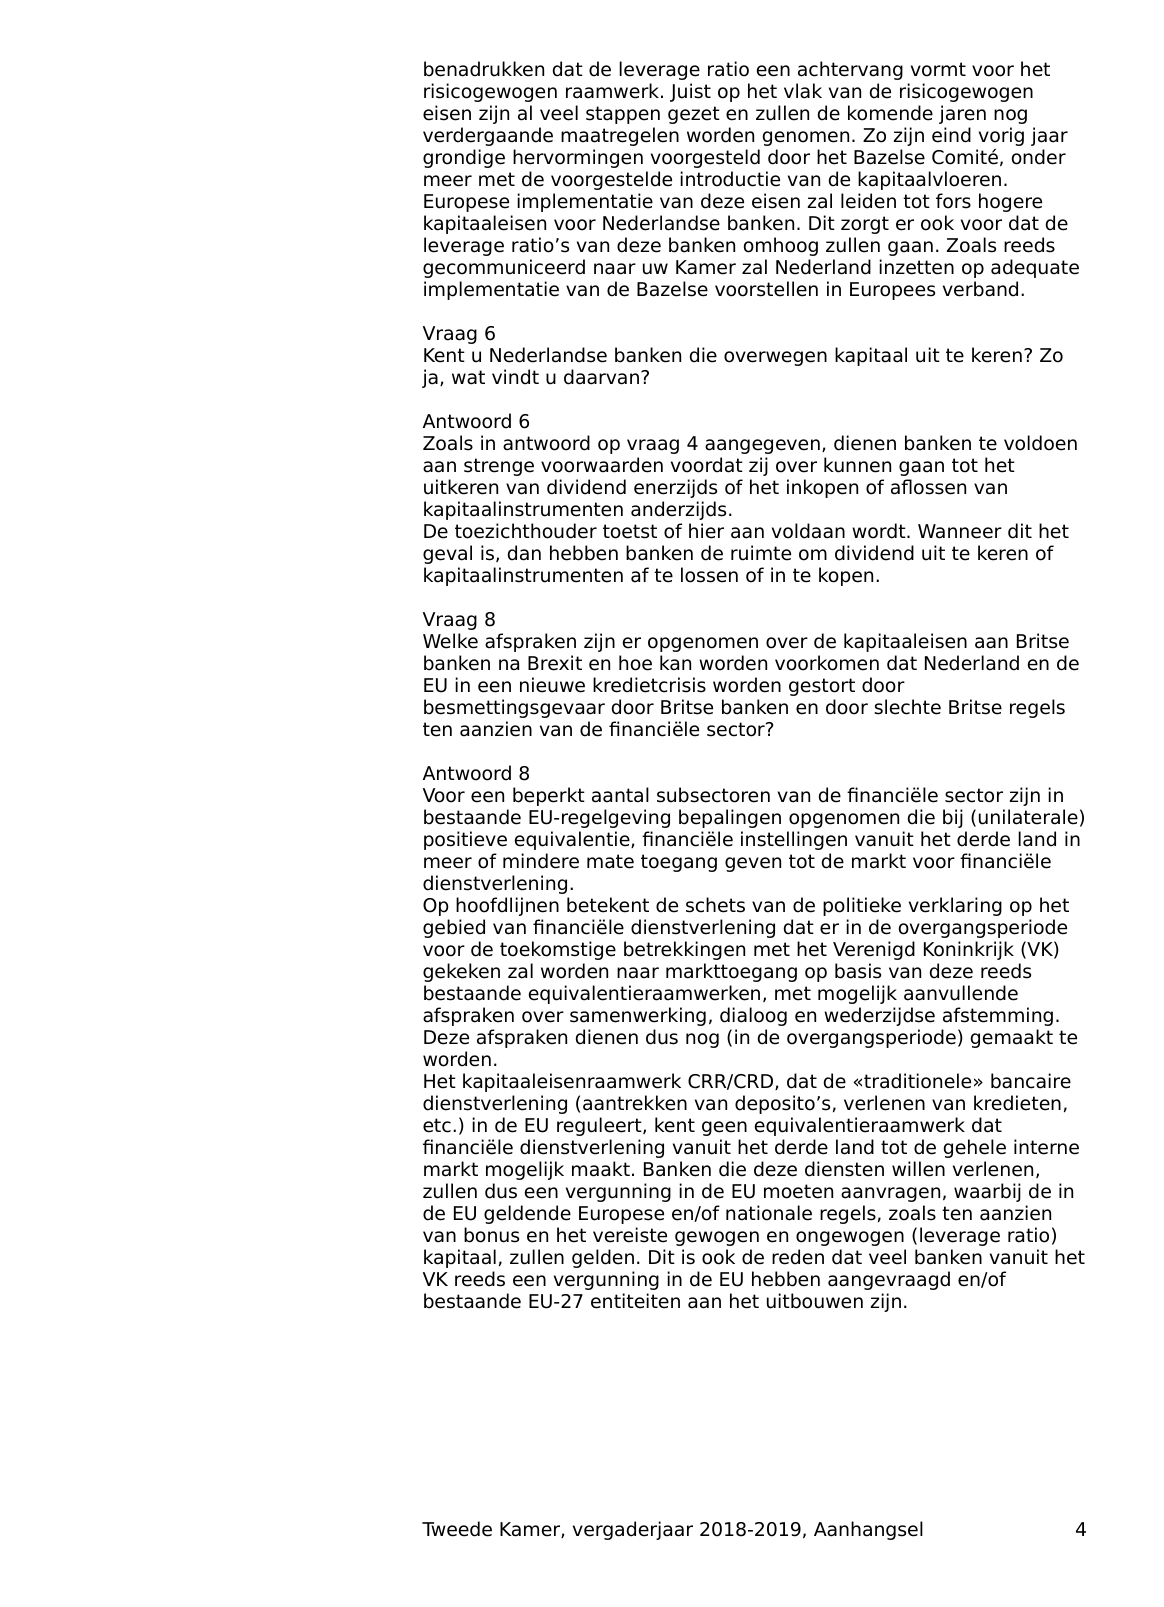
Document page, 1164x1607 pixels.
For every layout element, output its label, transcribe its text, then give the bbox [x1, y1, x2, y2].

text Antwoord 6 [422, 411, 1087, 433]
text Vraag 8 [422, 609, 1087, 631]
text Zoals in antwoord op vraag 4 aangegeven, dienen banken te voldoen aan strenge voorwaarden voordat zij over kunnen gaan tot het uitkeren van dividend enerzijds of het inkopen of aflossen van kapitaalinstrumenten anderzijds. [422, 433, 1087, 521]
text Antwoord 8 [422, 763, 1087, 785]
text Kent u Nederlandse banken die overwegen kapitaal uit te keren? Zo ja, wat vindt u daarvan? [422, 345, 1087, 389]
text Het kapitaaleisenraamwerk CRR/CRD, dat de «traditionele» bancaire dienstverlening (aantrekken van deposito’s, verlenen van kredieten, etc.) in de EU reguleert, kent geen equivalentieraamwerk dat financiële dienstverlening vanuit het derde land tot de gehele interne markt mogelijk maakt. Banken die deze diensten willen verlenen, zullen dus een vergunning in de EU moeten aanvragen, waarbij de in de EU geldende Europese en/of nationale regels, zoals ten aanzien van bonus en het vereiste gewogen en ongewogen (leverage ratio) kapitaal, zullen gelden. Dit is ook de reden dat veel banken vanuit het VK reeds een vergunning in de EU hebben aangevraagd en/of bestaande EU-27 entiteiten aan het uitbouwen zijn. [422, 1071, 1087, 1313]
text benadrukken dat de leverage ratio een achtervang vormt voor het risicogewogen raamwerk. Juist op het vlak van de risicogewogen eisen zijn al veel stappen gezet en zullen de komende jaren nog verdergaande maatregelen worden genomen. Zo zijn eind vorig jaar grondige hervormingen voorgesteld door het Bazelse Comité, onder meer met de voorgestelde introductie van de kapitaalvloeren. Europese implementatie van deze eisen zal leiden tot fors hogere kapitaaleisen voor Nederlandse banken. Dit zorgt er ook voor dat de leverage ratio’s van deze banken omhoog zullen gaan. Zoals reeds gecommuniceerd naar uw Kamer zal Nederland inzetten op adequate implementatie van de Bazelse voorstellen in Europees verband. [422, 59, 1087, 301]
text Op hoofdlijnen betekent de schets van de politieke verklaring op het gebied van financiële dienstverlening dat er in de overgangsperiode voor de toekomstige betrekkingen met het Verenigd Koninkrijk (VK) gekeken zal worden naar markttoegang op basis van deze reeds bestaande equivalentieraamwerken, met mogelijk aanvullende afspraken over samenwerking, dialoog en wederzijdse afstemming. Deze afspraken dienen dus nog (in de overgangsperiode) gemaakt te worden. [422, 895, 1087, 1071]
text Welke afspraken zijn er opgenomen over de kapitaaleisen aan Britse banken na Brexit en hoe kan worden voorkomen dat Nederland en de EU in een nieuwe kredietcrisis worden gestort door besmettingsgevaar door Britse banken en door slechte Britse regels ten aanzien van de financiële sector? [422, 631, 1087, 741]
text De toezichthouder toetst of hier aan voldaan wordt. Wanneer dit het geval is, dan hebben banken de ruimte om dividend uit te keren of kapitaalinstrumenten af te lossen of in te kopen. [422, 521, 1087, 587]
text Vraag 6 [422, 323, 1087, 345]
text Voor een beperkt aantal subsectoren van de financiële sector zijn in bestaande EU-regelgeving bepalingen opgenomen die bij (unilaterale) positieve equivalentie, financiële instellingen vanuit het derde land in meer of mindere mate toegang geven tot de markt voor financiële dienstverlening. [422, 785, 1087, 895]
